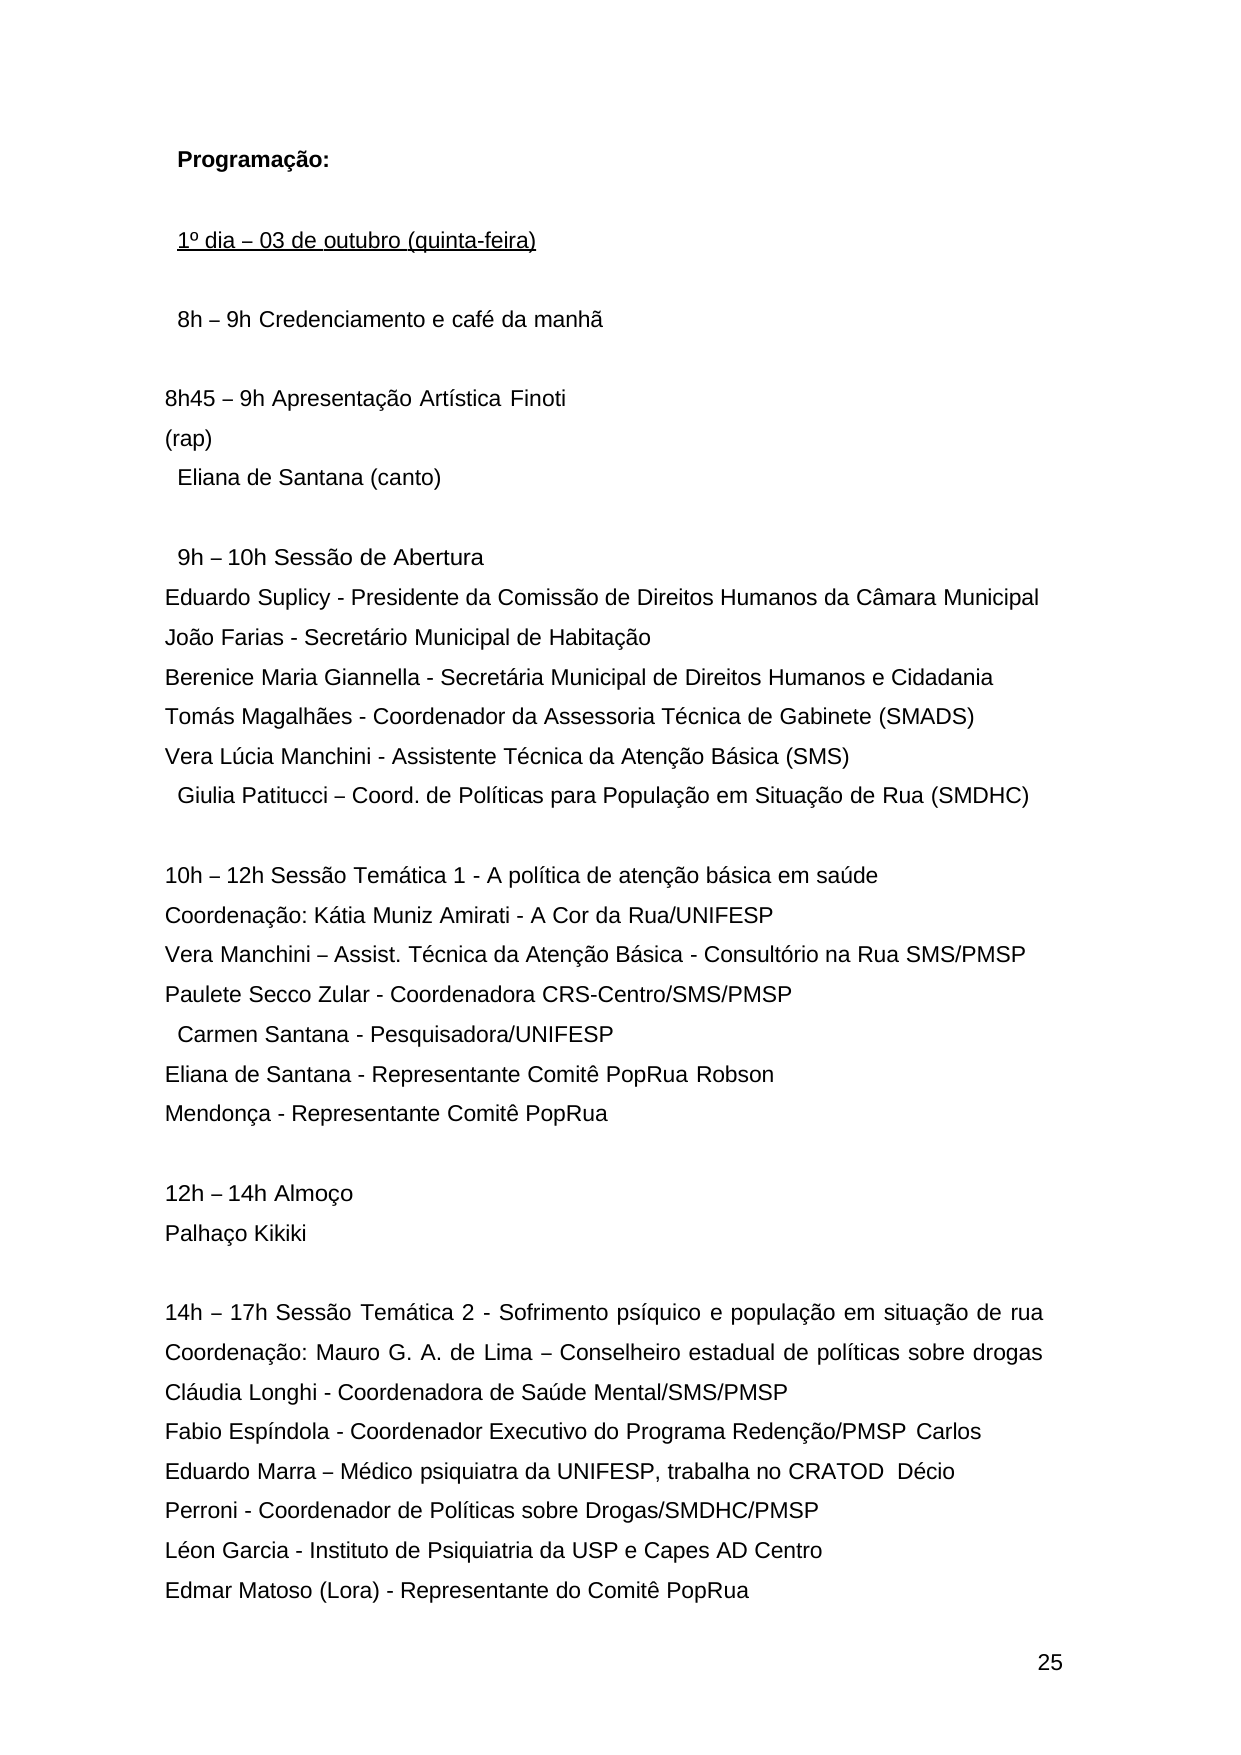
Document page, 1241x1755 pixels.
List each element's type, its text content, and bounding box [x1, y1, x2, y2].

text 8h45 – 9h Apresentação Artística Finoti (rap) [164, 385, 568, 451]
text Fabio Espíndola - Coordenador Executivo do Programa Redenção/PMSP Carlos Eduardo Marra – Médico psiquiatra da UNIFESP, trabalha no CRATOD Décio Perroni - Coordenador de Políticas sobre Drogas/SMDHC/PMSP [164, 1418, 982, 1523]
text Berenice Maria Giannella - Secretária Municipal de Direitos Humanos e Cidadania Tomás Magalhães - Coordenador da Assessoria Técnica de Gabinete (SMADS) Vera Lúcia Manchini - Assistente Técnica da Atenção Básica (SMS) [164, 663, 1031, 769]
text 10h – 12h Sessão Temática 1 - A política de atenção básica em saúde Coordenação: Kátia Muniz Amirati - A Cor da Rua/UNIFESP [164, 862, 1031, 928]
text 1º dia – 03 de outubro (quinta-feira) [177, 227, 1076, 253]
text Giulia Patitucci – Coord. de Políticas para População em Situação de Rua (SMDHC) [177, 782, 1076, 808]
text Eliana de Santana (canto) [177, 465, 1076, 491]
text Léon Garcia - Instituto de Psiquiatria da USP e Capes AD Centro Edmar Matoso (Lora) - Representante do Comitê PopRua [164, 1537, 874, 1603]
text 8h – 9h Credenciamento e café da manhã [177, 306, 1076, 332]
text 14h – 17h Sessão Temática 2 - Sofrimento psíquico e população em situação de rua Coordenação: Mauro G. A. de Lima – Conselheiro estadual de políticas sobre drogas Cláudia Longhi - Coordenadora de Saúde Mental/SMS/PMSP [164, 1299, 1043, 1405]
text Vera Manchini – Assist. Técnica da Atenção Básica - Consultório na Rua SMS/PMSP Paulete Secco Zular - Coordenadora CRS-Centro/SMS/PMSP [164, 941, 1064, 1008]
text Eliana de Santana - Representante Comitê PopRua Robson Mendonça - Representante Comitê PopRua [164, 1061, 776, 1127]
text 12h – 14h Almoço Palhaço Kikiki [164, 1180, 442, 1246]
text 9h – 10h Sessão de Abertura [177, 544, 1076, 571]
text Carmen Santana - Pesquisadora/UNIFESP [177, 1021, 1076, 1047]
subtitle Programação: [177, 146, 1076, 172]
text Eduardo Suplicy - Presidente da Comissão de Direitos Humanos da Câmara Municipal João Farias - Secretário Municipal de Habitação [164, 584, 1064, 650]
